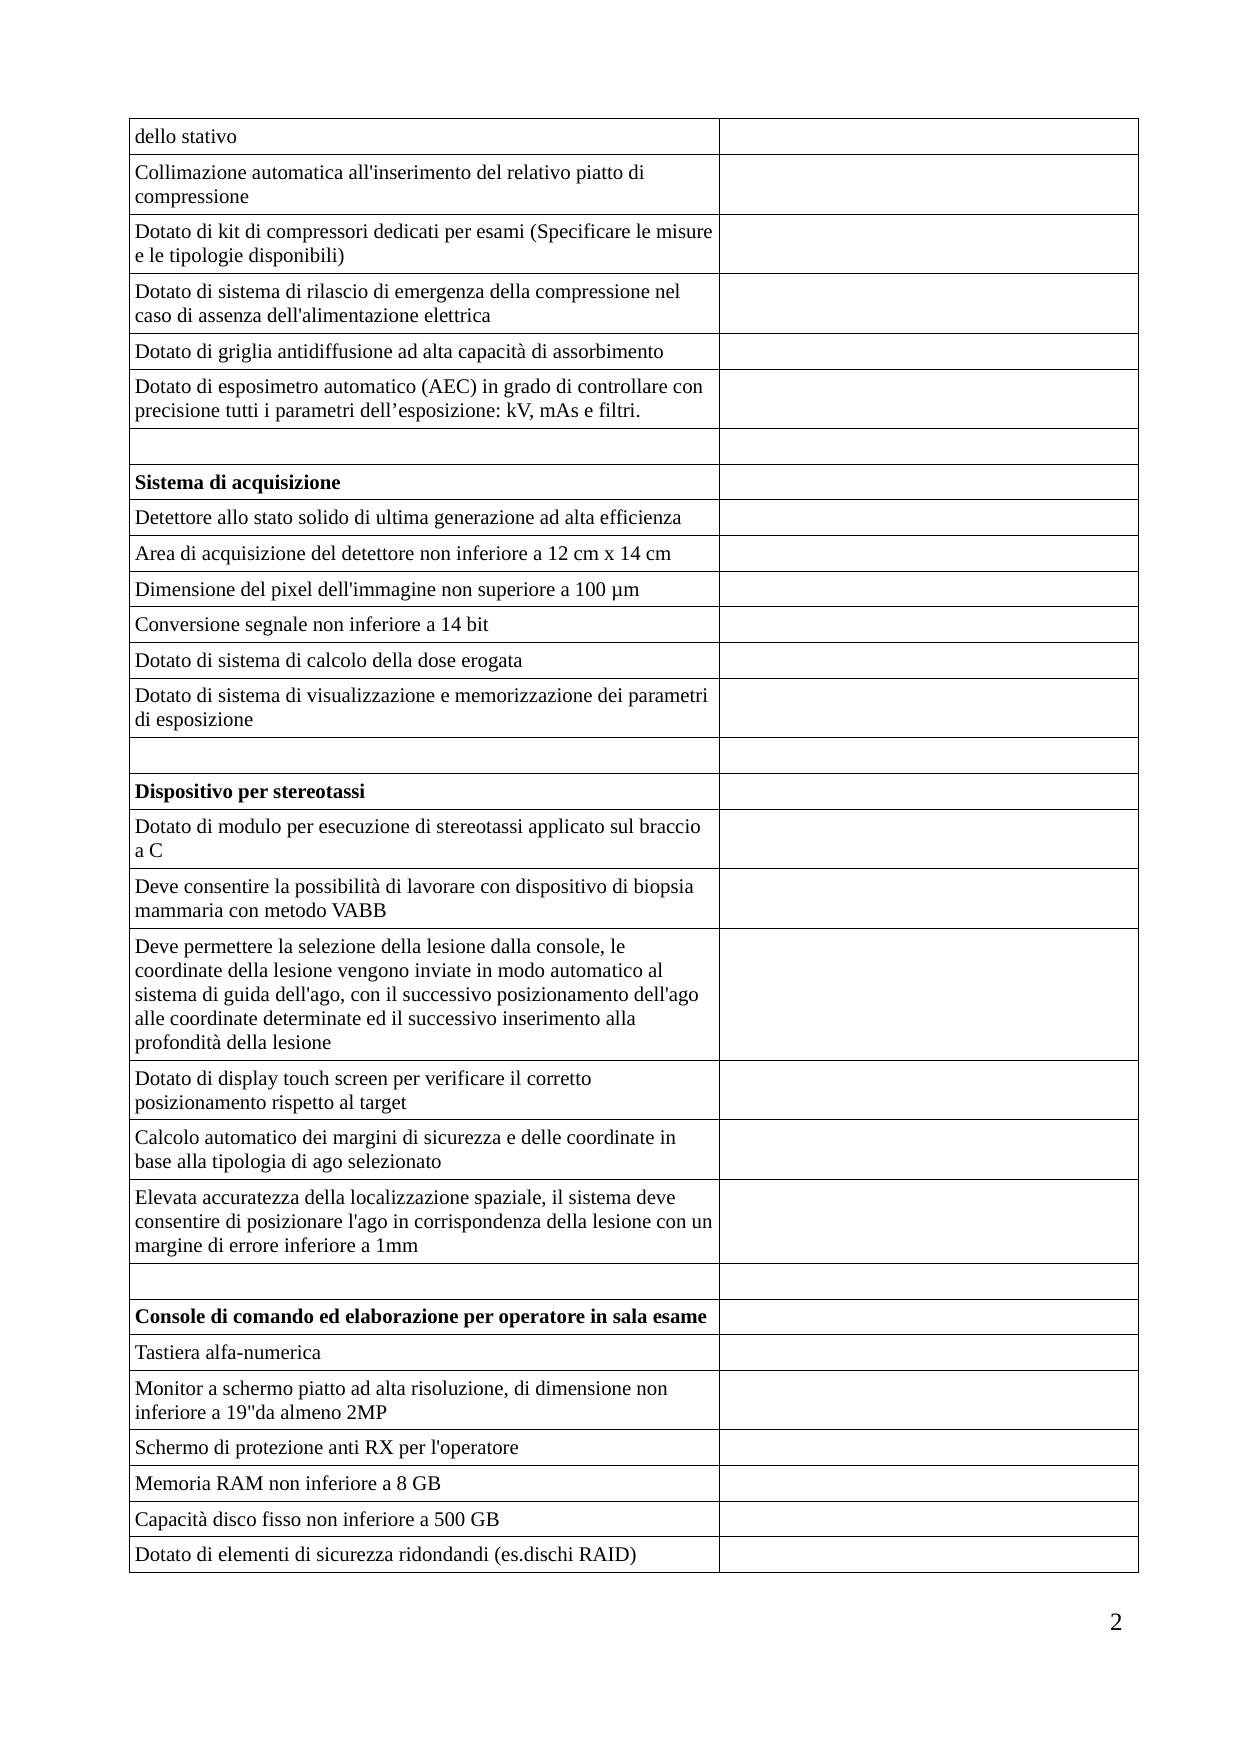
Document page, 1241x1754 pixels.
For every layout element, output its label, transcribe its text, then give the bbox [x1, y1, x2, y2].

table_cell [720, 155, 1138, 213]
table_cell Elevata accuratezza della localizzazione spaziale, il sistema deve consentire di posizionare l'ago in corrispondenza della lesione con un margine di errore inferiore a 1mm [130, 1180, 719, 1263]
table_cell [720, 1300, 1138, 1334]
table_cell Dotato di esposimetro automatico (AEC) in grado di controllare con precisione tutti i parametri dell’esposizione: kV, mAs e filtri. [130, 370, 719, 428]
table_cell [720, 1120, 1138, 1179]
table_cell [720, 334, 1138, 368]
table_cell [720, 774, 1138, 808]
table_cell Dotato di sistema di visualizzazione e memorizzazione dei parametri di esposizione [130, 679, 719, 737]
table_cell [720, 1180, 1138, 1263]
table_cell Calcolo automatico dei margini di sicurezza e delle coordinate in base alla tipologia di ago selezionato [130, 1120, 719, 1179]
table_cell [130, 738, 719, 773]
table_cell Dotato di sistema di rilascio di emergenza della compressione nel caso di assenza dell'alimentazione elettrica [130, 274, 719, 333]
table_cell Dispositivo per stereotassi [130, 774, 719, 808]
table_cell Detettore allo stato solido di ultima generazione ad alta efficienza [130, 500, 719, 535]
table_cell Dotato di modulo per esecuzione di stereotassi applicato sul braccio a C [130, 810, 719, 868]
table_cell Dotato di sistema di calcolo della dose erogata [130, 643, 719, 677]
table_cell Monitor a schermo piatto ad alta risoluzione, di dimensione non inferiore a 19"da almeno 2MP [130, 1371, 719, 1429]
table_cell Console di comando ed elaborazione per operatore in sala esame [130, 1300, 719, 1334]
table_cell dello stativo [130, 119, 719, 154]
table_cell Conversione segnale non inferiore a 14 bit [130, 607, 719, 642]
table_cell Sistema di acquisizione [130, 465, 719, 499]
table_cell [720, 679, 1138, 737]
table_cell [720, 465, 1138, 499]
table_cell [720, 1466, 1138, 1501]
table_cell [720, 536, 1138, 571]
table_cell [130, 429, 719, 464]
table_cell Dotato di display touch screen per verificare il corretto posizionamento rispetto al target [130, 1061, 719, 1119]
table_cell [720, 572, 1138, 606]
table_cell Deve consentire la possibilità di lavorare con dispositivo di biopsia mammaria con metodo VABB [130, 869, 719, 928]
table_cell [720, 1537, 1138, 1572]
table_cell Dotato di elementi di sicurezza ridondandi (es.dischi RAID) [130, 1537, 719, 1572]
table_cell [720, 607, 1138, 642]
table_cell Dotato di griglia antidiffusione ad alta capacità di assorbimento [130, 334, 719, 368]
table_cell [720, 119, 1138, 154]
table_cell [720, 738, 1138, 773]
table_cell [720, 1430, 1138, 1465]
table_cell [720, 215, 1138, 273]
table_cell Tastiera alfa-numerica [130, 1335, 719, 1370]
table_cell Area di acquisizione del detettore non inferiore a 12 cm x 14 cm [130, 536, 719, 571]
table_cell [720, 1264, 1138, 1298]
table_cell [720, 1502, 1138, 1536]
table_cell [720, 429, 1138, 464]
table_cell [720, 500, 1138, 535]
table_cell Deve permettere la selezione della lesione dalla console, le coordinate della lesione vengono inviate in modo automatico al sistema di guida dell'ago, con il successivo posizionamento dell'ago alle coordinate determinate ed il successivo inserimento alla profondità della lesione [130, 929, 719, 1060]
table_cell Dimensione del pixel dell'immagine non superiore a 100 µm [130, 572, 719, 606]
table_cell [720, 274, 1138, 333]
table_cell [720, 810, 1138, 868]
table_cell [720, 1371, 1138, 1429]
table_cell Collimazione automatica all'inserimento del relativo piatto di compressione [130, 155, 719, 213]
table_cell [720, 1335, 1138, 1370]
table_cell [720, 643, 1138, 677]
table_cell [720, 1061, 1138, 1119]
table_cell Schermo di protezione anti RX per l'operatore [130, 1430, 719, 1465]
table_cell Dotato di kit di compressori dedicati per esami (Specificare le misure e le tipologie disponibili) [130, 215, 719, 273]
table_cell Memoria RAM non inferiore a 8 GB [130, 1466, 719, 1501]
table_cell Capacità disco fisso non inferiore a 500 GB [130, 1502, 719, 1536]
table_cell [720, 869, 1138, 928]
table_cell [720, 929, 1138, 1060]
table_cell [720, 370, 1138, 428]
table_cell [130, 1264, 719, 1298]
